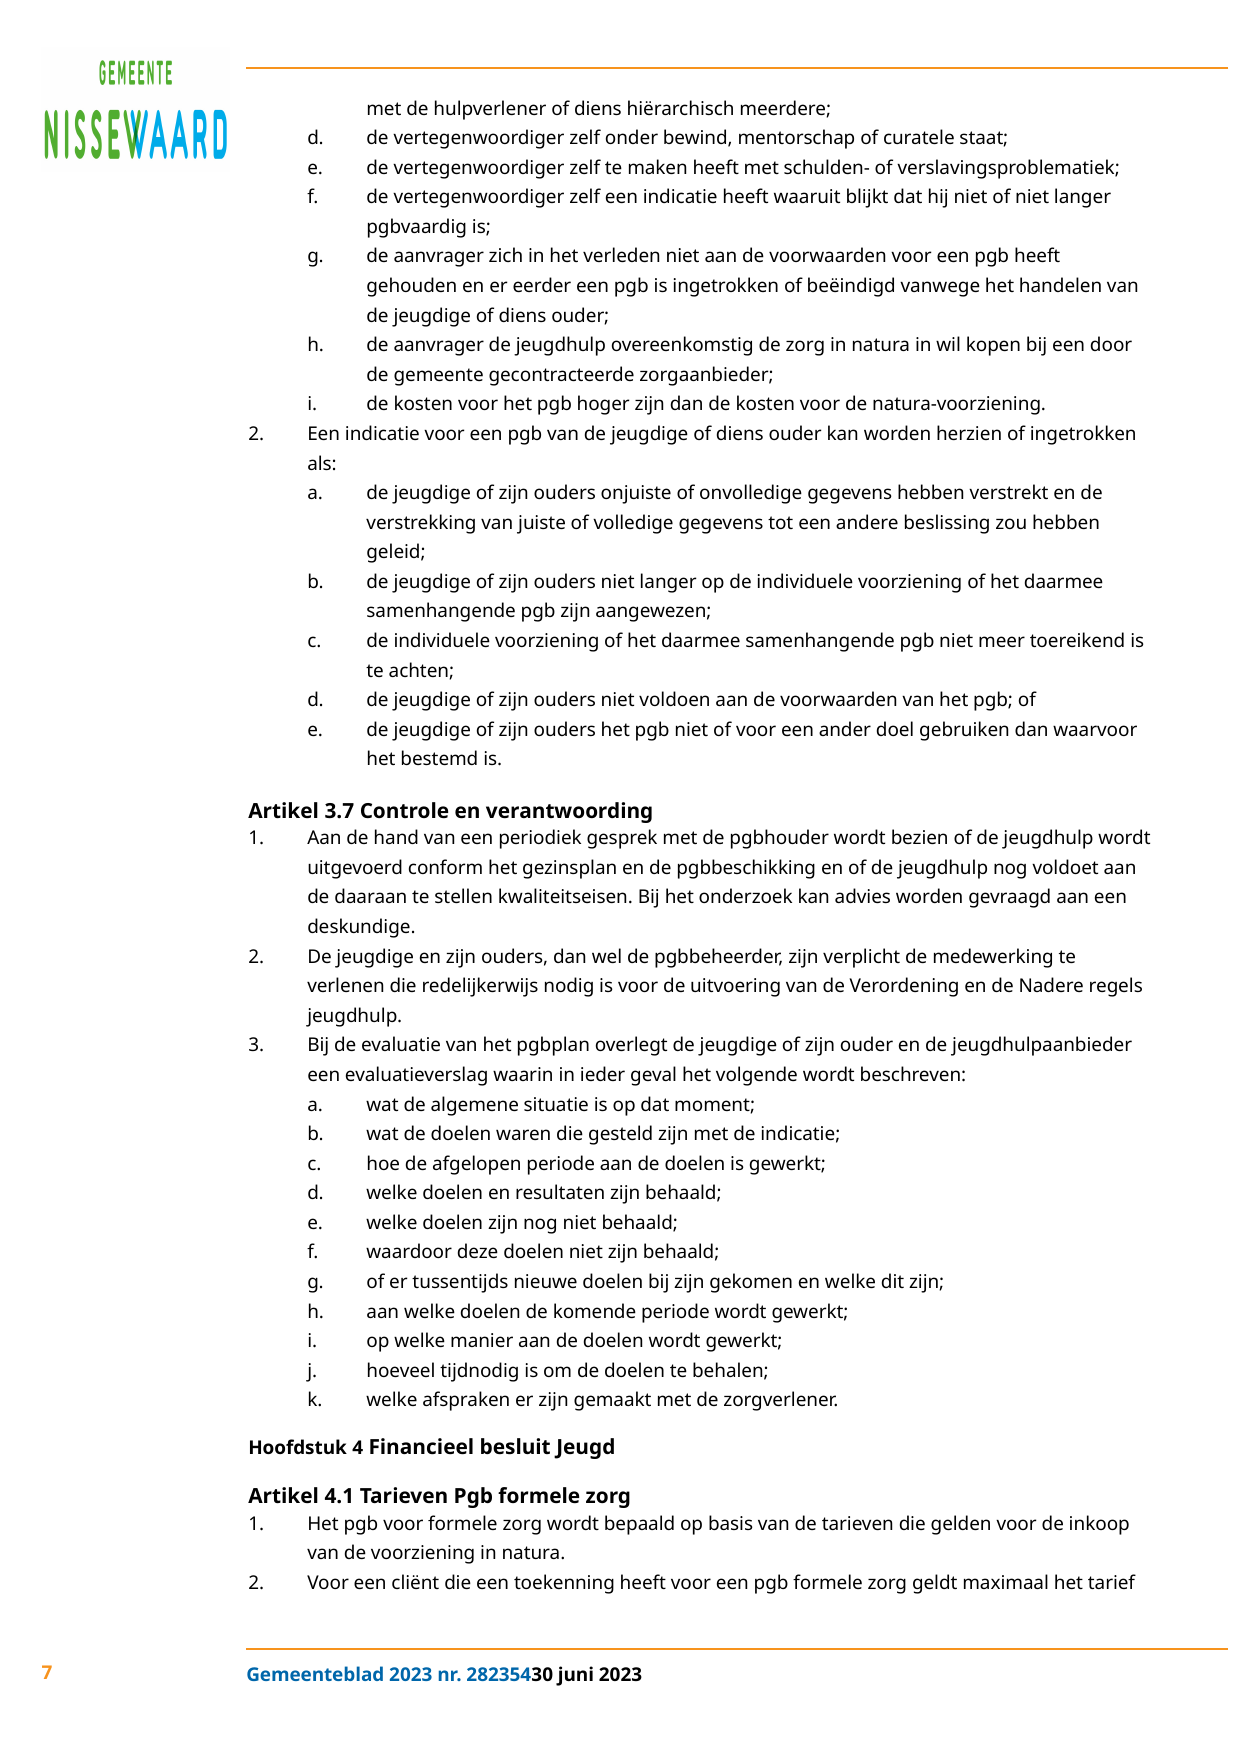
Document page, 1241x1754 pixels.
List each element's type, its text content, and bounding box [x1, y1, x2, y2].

list de jeugdige of zijn ouders het pgb niet of voor een ander doel gebruiken dan waarvoor het bestemd is. [307, 716, 1152, 771]
list Bij de evaluatie van het pgbplan overlegt de jeugdige of zijn ouder en de jeugdhulpaanbieder een evaluatieverslag waarin in ieder geval het volgende wordt beschreven: [248, 1032, 1152, 1087]
list aan welke doelen de komende periode wordt gewerkt; [307, 1298, 1152, 1323]
list de aanvrager zich in het verleden niet aan de voorwaarden voor een pgb heeft gehouden en er eerder een pgb is ingetrokken of beëindigd vanwege het handelen van de jeugdige of diens ouder; [307, 243, 1152, 328]
list Voor een cliënt die een toekenning heeft voor een pgb formele zorg geldt maximaal het tarief [248, 1569, 1152, 1595]
text Artikel 3.7 Controle en verantwoording [248, 796, 1152, 824]
list de vertegenwoordiger zelf een indicatie heeft waaruit blijkt dat hij niet of niet langer pgbvaardig is; [307, 183, 1152, 239]
list welke doelen zijn nog niet behaald; [307, 1209, 1152, 1235]
list met de hulpverlener of diens hiërarchisch meerdere; [307, 95, 1152, 121]
list hoe de afgelopen periode aan de doelen is gewerkt; [307, 1150, 1152, 1176]
picture [41, 47, 231, 172]
list wat de algemene situatie is op dat moment; [307, 1091, 1152, 1116]
text Artikel 4.1 Tarieven Pgb formele zorg [248, 1481, 1152, 1510]
list de individuele voorziening of het daarmee samenhangende pgb niet meer toereikend is te achten; [307, 627, 1152, 683]
list de vertegenwoordiger zelf onder bewind, mentorschap of curatele staat; [307, 124, 1152, 150]
list de vertegenwoordiger zelf te maken heeft met schulden- of verslavingsproblematiek; [307, 154, 1152, 180]
list de kosten voor het pgb hoger zijn dan de kosten voor de natura-voorziening. [307, 391, 1152, 416]
list hoeveel tijdnodig is om de doelen te behalen; [307, 1357, 1152, 1383]
list waardoor deze doelen niet zijn behaald; [307, 1239, 1152, 1264]
list de jeugdige of zijn ouders niet voldoen aan de voorwaarden van het pgb; of [307, 686, 1152, 712]
list wat de doelen waren die gesteld zijn met de indicatie; [307, 1120, 1152, 1146]
list De jeugdige en zijn ouders, dan wel de pgbbeheerder, zijn verplicht de medewerking te verlenen die redelijkerwijs nodig is voor de uitvoering van de Verordening en de Nadere regels jeugdhulp. [248, 943, 1152, 1028]
list Het pgb voor formele zorg wordt bepaald op basis van de tarieven die gelden voor de inkoop van de voorziening in natura. [248, 1510, 1152, 1565]
list de aanvrager de jeugdhulp overeenkomstig de zorg in natura in wil kopen bij een door de gemeente gecontracteerde zorgaanbieder; [307, 331, 1152, 387]
list Een indicatie voor een pgb van de jeugdige of diens ouder kan worden herzien of ingetrokken als: [248, 420, 1152, 476]
list de jeugdige of zijn ouders niet langer op de individuele voorziening of het daarmee samenhangende pgb zijn aangewezen; [307, 568, 1152, 623]
list of er tussentijds nieuwe doelen bij zijn gekomen en welke dit zijn; [307, 1268, 1152, 1294]
list welke doelen en resultaten zijn behaald; [307, 1179, 1152, 1205]
list op welke manier aan de doelen wordt gewerkt; [307, 1327, 1152, 1353]
text Hoofdstuk 4 Financieel besluit Jeugd [248, 1432, 1152, 1461]
list Aan de hand van een periodiek gesprek met de pgbhouder wordt bezien of de jeugdhulp wordt uitgevoerd conform het gezinsplan en de pgbbeschikking en of de jeugdhulp nog voldoet aan de daaraan te stellen kwaliteitseisen. Bij het onderzoek kan advies worden gevraagd aan een deskundige. [248, 824, 1152, 939]
list de jeugdige of zijn ouders onjuiste of onvolledige gegevens hebben verstrekt en de verstrekking van juiste of volledige gegevens tot een andere beslissing zou hebben geleid; [307, 479, 1152, 564]
list welke afspraken er zijn gemaakt met de zorgverlener. [307, 1387, 1152, 1412]
